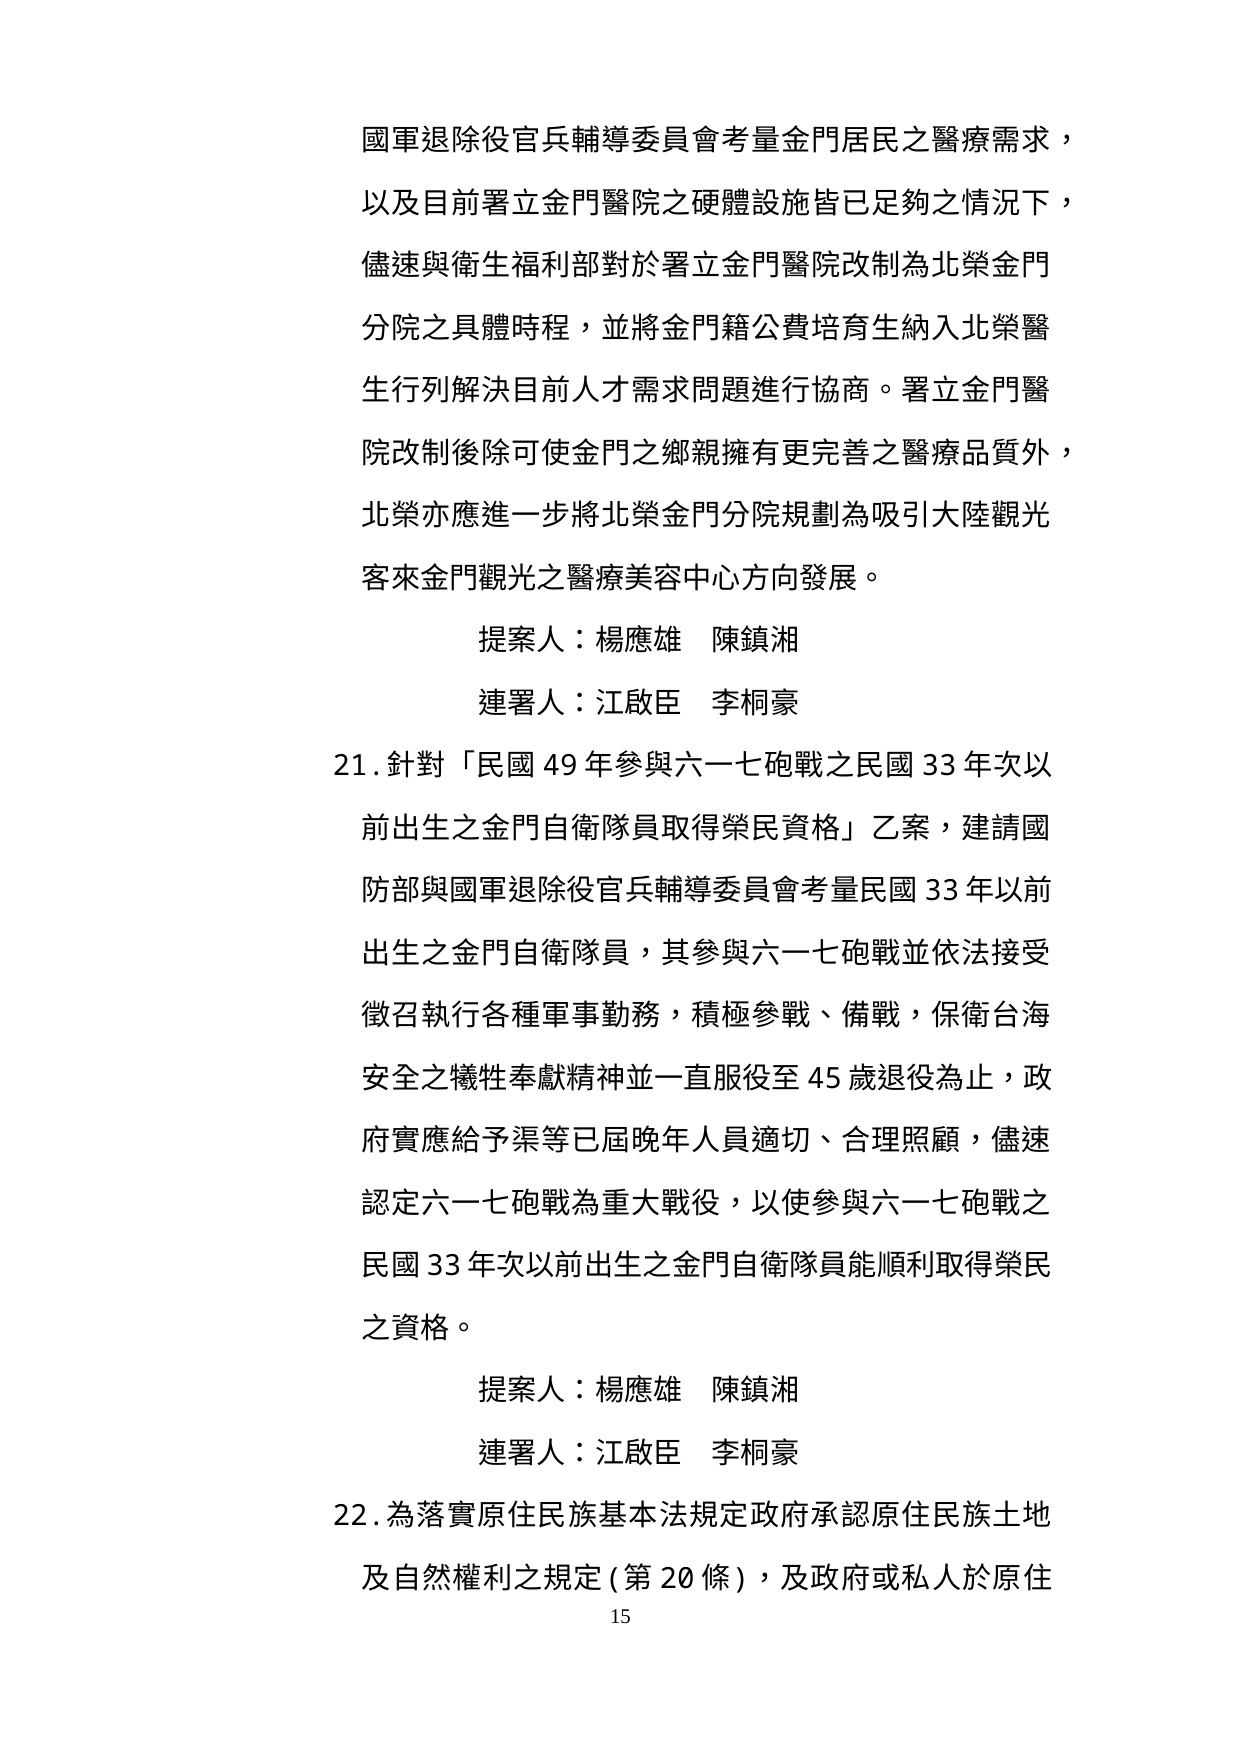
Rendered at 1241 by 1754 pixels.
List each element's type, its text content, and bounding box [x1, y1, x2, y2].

text 22.為落實原住民族基本法規定政府承認原住民族土地及自然權利之規定(第20條)，及政府或私人於原住 [332, 1471, 1053, 1596]
text 提案人：楊應雄 陳鎮湘 [361, 596, 1053, 659]
text 21.針對「民國49年參與六一七砲戰之民國33年次以前出生之金門自衛隊員取得榮民資格」乙案，建請國防部與國軍退除役官兵輔導委員會考量民國33年以前出生之金門自衛隊員，其參與六一七砲戰並依法接受徵召執行各種軍事勤務，積極參戰、備戰，保衛台海安全之犧牲奉獻精神並一直服役至45歲退役為止，政府實應給予渠等已屆晚年人員適切、合理照顧，儘速認定六一七砲戰為重大戰役，以使參與六一七砲戰之民國33年次以前出生之金門自衛隊員能順利取得榮民之資格。 [332, 721, 1053, 1346]
text 連署人：江啟臣 李桐豪 [361, 659, 1053, 721]
text 20.針對署立金門醫院改制為北榮金門分院乙案，建請國軍退除役官兵輔導委員會考量金門居民之醫療需求，以及目前署立金門醫院之硬體設施皆已足夠之情況下，儘速與衛生福利部對於署立金門醫院改制為北榮金門分院之具體時程，並將金門籍公費培育生納入北榮醫生行列解決目前人才需求問題進行協商。署立金門醫院改制後除可使金門之鄉親擁有更完善之醫療品質外，北榮亦應進一步將北榮金門分院規劃為吸引大陸觀光客來金門觀光之醫療美容中心方向發展。 [332, 96, 1053, 596]
text 連署人：江啟臣 李桐豪 [361, 1409, 1053, 1471]
text 提案人：楊應雄 陳鎮湘 [361, 1346, 1053, 1409]
